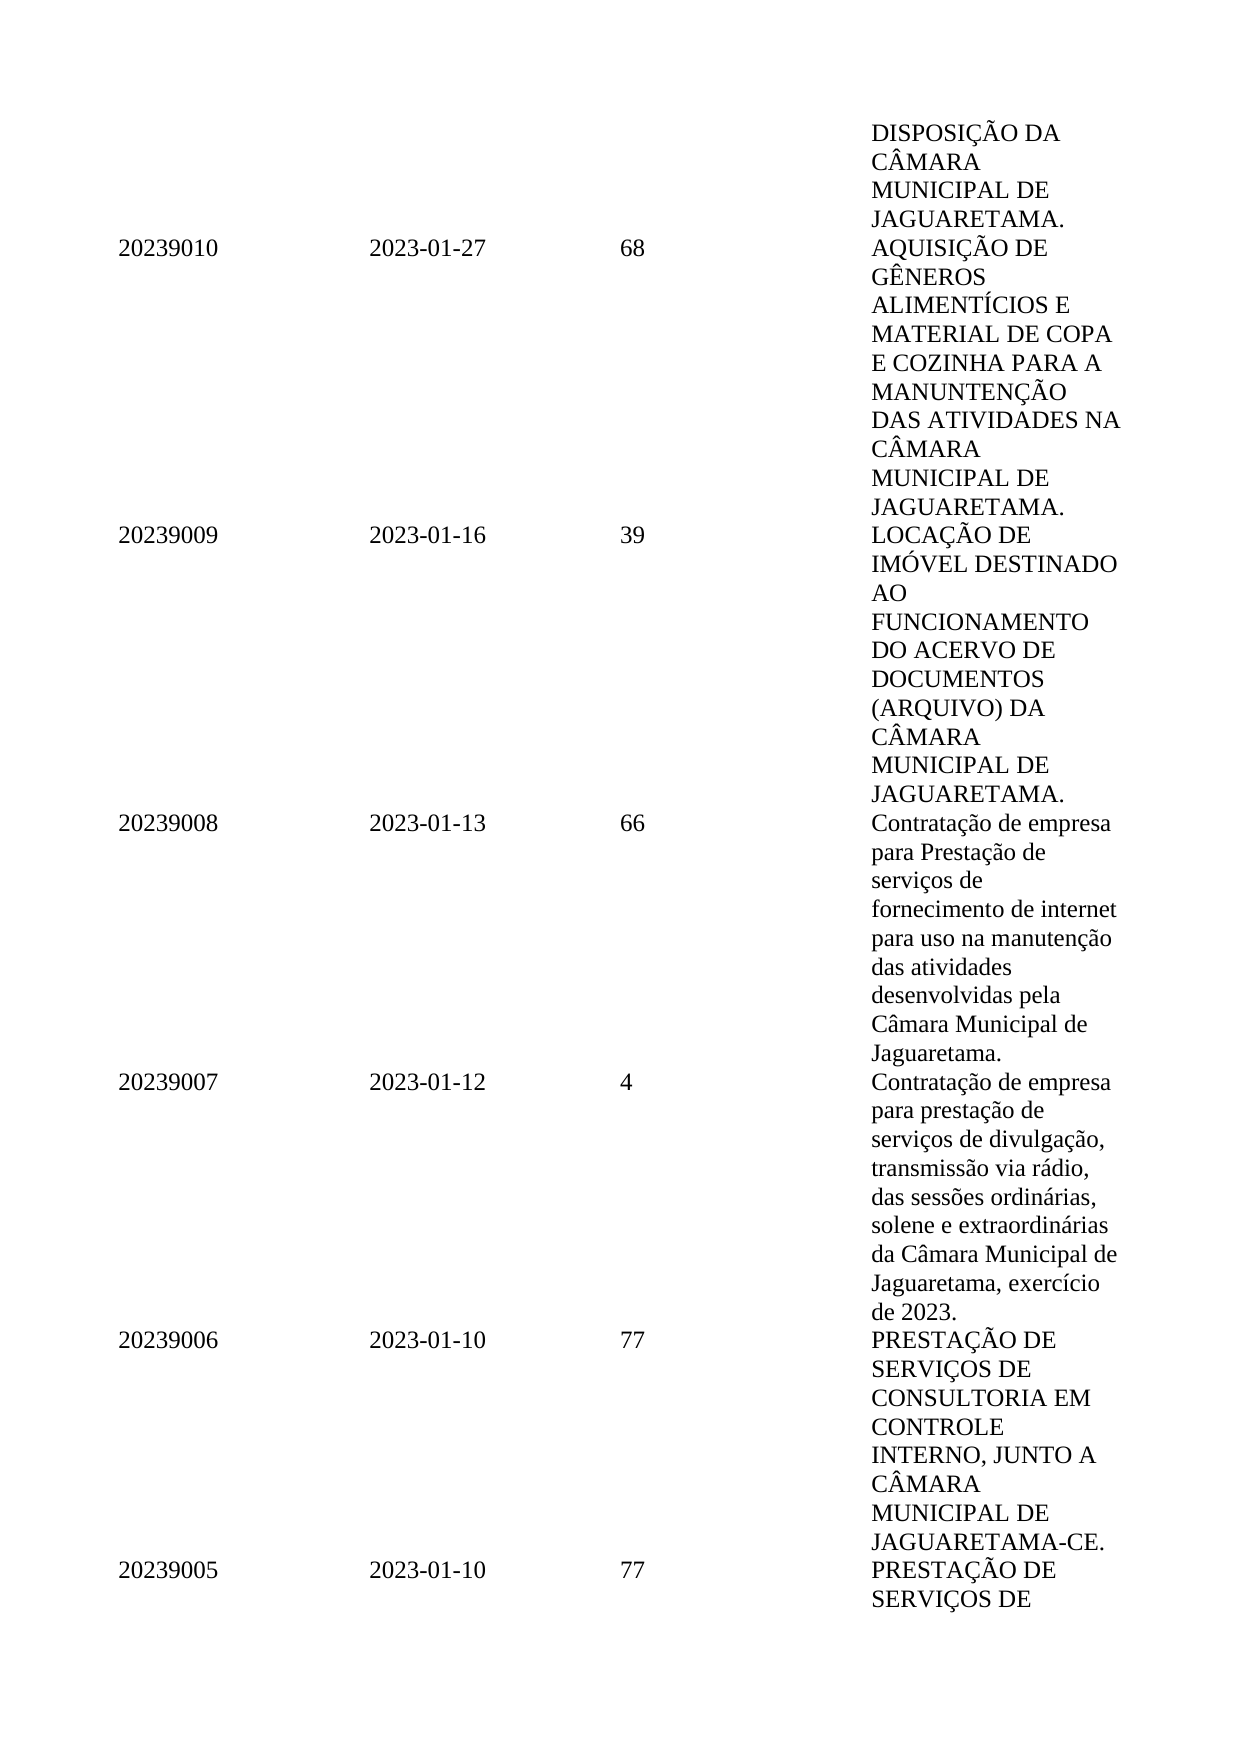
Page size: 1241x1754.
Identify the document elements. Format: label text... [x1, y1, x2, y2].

table_cell AQUISIÇÃO DE GÊNEROS ALIMENTÍCIOS E MATERIAL DE COPA E COZINHA PARA A MANUNTENÇÃO DAS ATIVIDADES NA CÂMARA MUNICIPAL DE JAGUARETAMA. [871, 233, 1122, 521]
table_cell PRESTAÇÃO DE SERVIÇOS DE [871, 1556, 1122, 1613]
table_cell 77 [620, 1326, 871, 1556]
table_cell 2023-01-27 [369, 233, 620, 521]
table_cell [620, 118, 871, 233]
table_cell 2023-01-10 [369, 1556, 620, 1613]
table_cell 4 [620, 1067, 871, 1326]
table_cell [118, 118, 369, 233]
table_cell DISPOSIÇÃO DA CÂMARA MUNICIPAL DE JAGUARETAMA. [871, 118, 1122, 233]
table_cell 2023-01-12 [369, 1067, 620, 1326]
table_cell 20239005 [118, 1556, 369, 1613]
table_cell 20239007 [118, 1067, 369, 1326]
table_cell 39 [620, 521, 871, 808]
table_cell PRESTAÇÃO DE SERVIÇOS DE CONSULTORIA EM CONTROLE INTERNO, JUNTO A CÂMARA MUNICIPAL DE JAGUARETAMA-CE. [871, 1326, 1122, 1556]
table_cell 20239006 [118, 1326, 369, 1556]
table_cell 20239009 [118, 521, 369, 808]
table_cell 77 [620, 1556, 871, 1613]
table_cell 2023-01-10 [369, 1326, 620, 1556]
table_cell 20239008 [118, 808, 369, 1067]
table_cell LOCAÇÃO DE IMÓVEL DESTINADO AO FUNCIONAMENTO DO ACERVO DE DOCUMENTOS (ARQUIVO) DA CÂMARA MUNICIPAL DE JAGUARETAMA. [871, 521, 1122, 808]
table_cell 68 [620, 233, 871, 521]
table_cell 66 [620, 808, 871, 1067]
table_cell Contratação de empresa para Prestação de serviços de fornecimento de internet para uso na manutenção das atividades desenvolvidas pela Câmara Municipal de Jaguaretama. [871, 808, 1122, 1067]
table_cell [369, 118, 620, 233]
table_cell 20239010 [118, 233, 369, 521]
table_cell 2023-01-13 [369, 808, 620, 1067]
table_cell 2023-01-16 [369, 521, 620, 808]
table_cell Contratação de empresa para prestação de serviços de divulgação, transmissão via rádio, das sessões ordinárias, solene e extraordinárias da Câmara Municipal de Jaguaretama, exercício de 2023. [871, 1067, 1122, 1326]
